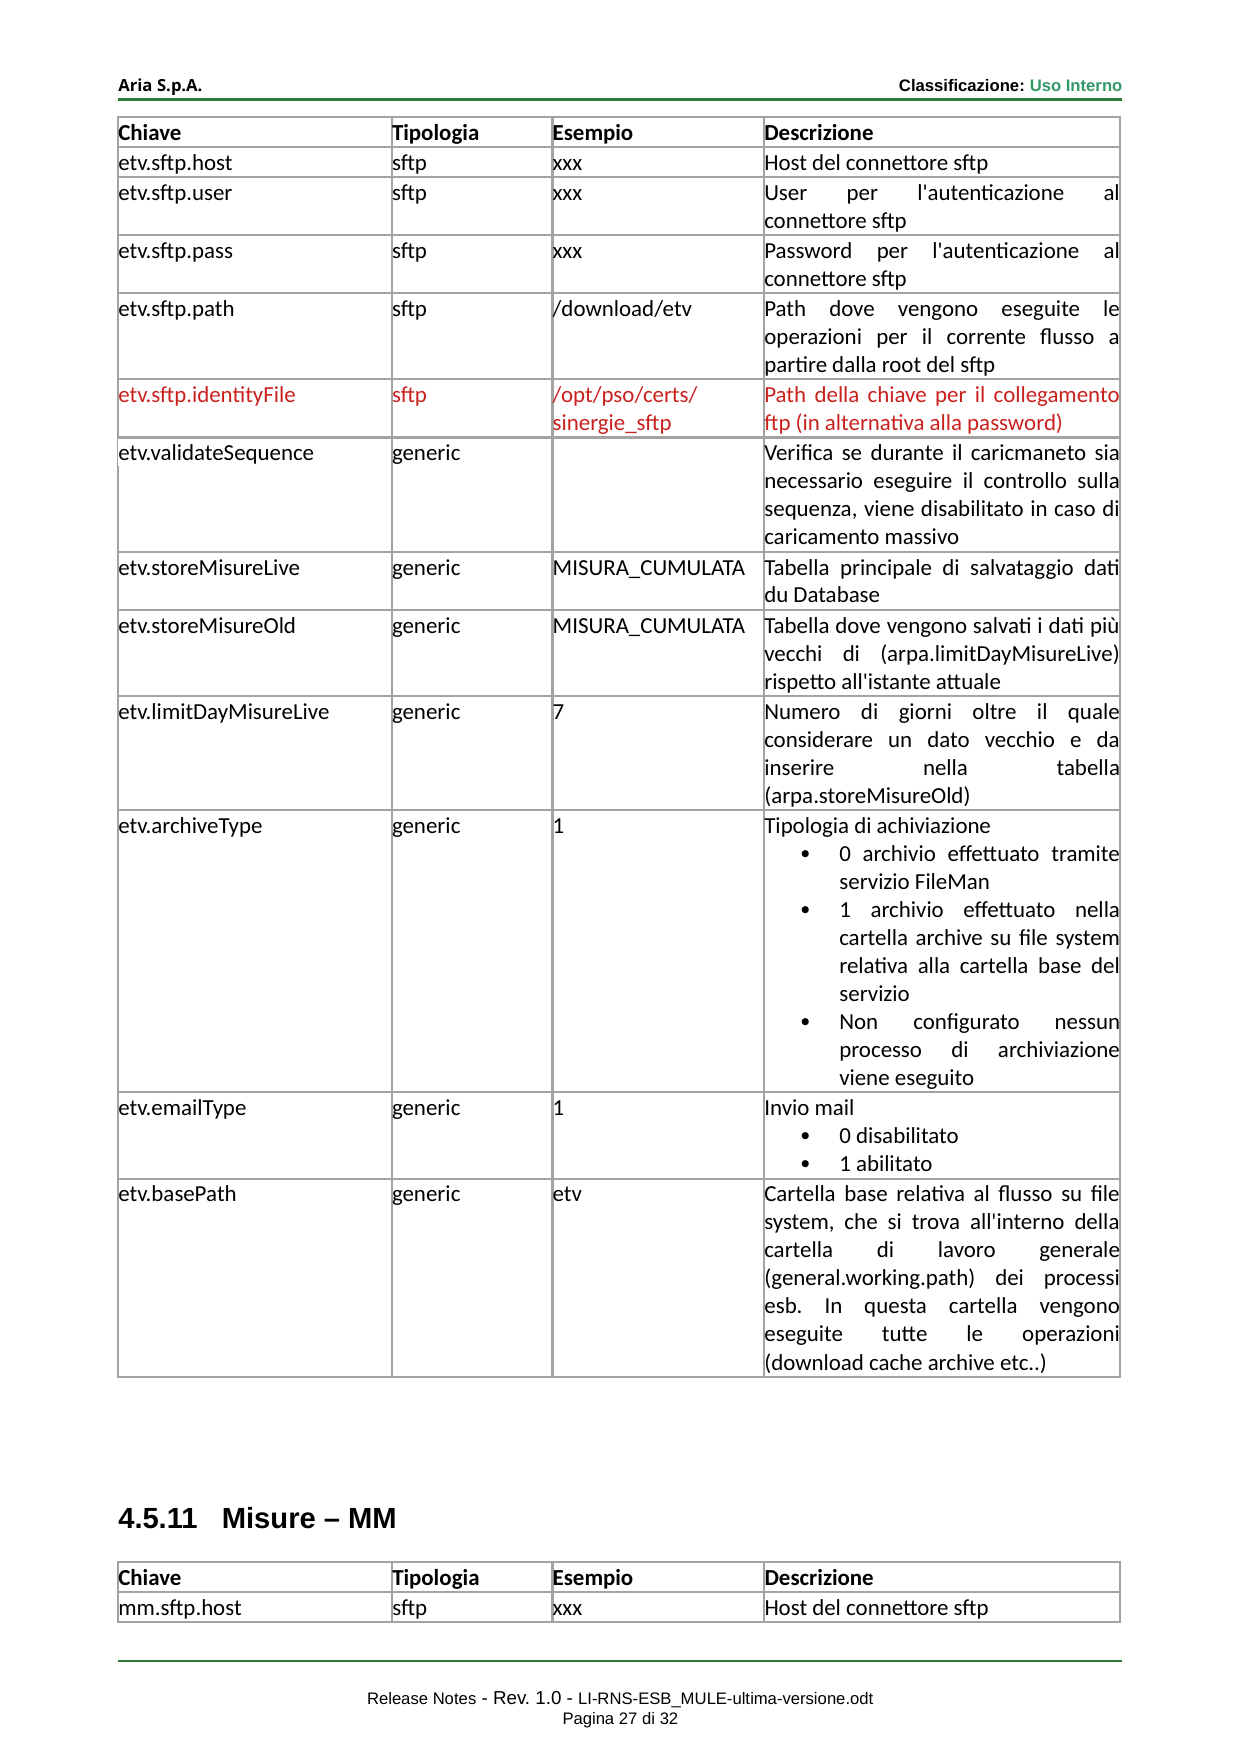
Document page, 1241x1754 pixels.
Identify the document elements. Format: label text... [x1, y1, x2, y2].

table_cell sftp [393, 178, 551, 234]
table_cell Password per l'autenticazione al connettore sftp [765, 236, 1119, 292]
table_cell Numero di giorni oltre il quale considerare un dato vecchio e da inserire nella tabella (arpa.storeMisureOld) [765, 697, 1119, 809]
table_header Esempio [554, 118, 763, 146]
table_cell Cartella base relativa al flusso su file system, che si trova all'interno della cartella di lavoro generale (general.working.path) dei processi esb. In questa cartella vengono eseguite tutte le operazioni (download cache archive etc..) [765, 1180, 1119, 1376]
table_cell etv.archiveType [119, 811, 391, 1091]
table_cell Path della chiave per il collegamento ftp (in alternativa alla password) [765, 380, 1119, 436]
table_cell etv.sftp.identityFile [119, 380, 391, 436]
table_cell generic [393, 697, 551, 809]
table_cell MISURA_CUMULATA [554, 611, 763, 695]
table_cell Tabella dove vengono salvati i dati più vecchi di (arpa.limitDayMisureLive) rispetto all'istante attuale [765, 611, 1119, 695]
table_header Esempio [554, 1563, 763, 1591]
table_cell xxx [554, 148, 763, 176]
table_cell etv.sftp.user [119, 178, 391, 234]
table_cell sftp [393, 148, 551, 176]
table_cell etv.limitDayMisureLive [119, 697, 391, 809]
table_cell mm.sftp.host [119, 1593, 391, 1621]
table_cell etv.storeMisureOld [119, 611, 391, 695]
table_cell sftp [393, 1593, 551, 1621]
table_cell Host del connettore sftp [765, 1593, 1119, 1621]
table_cell Path dove vengono eseguite le operazioni per il corrente flusso a partire dalla root del sftp [765, 294, 1119, 378]
table_cell Invio mail 0 disabilitato 1 abilitato [765, 1093, 1119, 1177]
table_cell xxx [554, 178, 763, 234]
table_cell etv.sftp.pass [119, 236, 391, 292]
table_cell etv.sftp.path [119, 294, 391, 378]
table_cell Verifica se durante il caricmaneto sia necessario eseguire il controllo sulla sequenza, viene disabilitato in caso di caricamento massivo [765, 439, 1119, 551]
table_cell xxx [554, 1593, 763, 1621]
table_header Tipologia [393, 118, 551, 146]
table_cell sftp [393, 294, 551, 378]
table_cell generic [393, 439, 551, 551]
table_cell Tabella principale di salvataggio dati du Database [765, 553, 1119, 609]
table_cell Tipologia di achiviazione 0 archivio effettuato tramite servizio FileMan 1 archivio effettuato nella cartella archive su file system relativa alla cartella base del servizio Non configurato nessun processo di archiviazione viene eseguito [765, 811, 1119, 1091]
table_cell 7 [554, 697, 763, 809]
table_cell generic [393, 553, 551, 609]
table_cell xxx [554, 236, 763, 292]
table_cell [554, 439, 763, 551]
table_header Tipologia [393, 1563, 551, 1591]
table_cell etv [554, 1180, 763, 1376]
table_cell User per l'autenticazione al connettore sftp [765, 178, 1119, 234]
table_cell MISURA_CUMULATA [554, 553, 763, 609]
table_cell etv.basePath [119, 1180, 391, 1376]
table_cell generic [393, 1093, 551, 1177]
table_cell etv.validateSequence [119, 439, 391, 551]
table_header Descrizione [765, 118, 1119, 146]
table_cell 1 [554, 811, 763, 1091]
table_cell 1 [554, 1093, 763, 1177]
table_cell Host del connettore sftp [765, 148, 1119, 176]
table_cell /download/etv [554, 294, 763, 378]
table_cell generic [393, 611, 551, 695]
table_cell etv.storeMisureLive [119, 553, 391, 609]
table_cell etv.emailType [119, 1093, 391, 1177]
table_header Chiave [119, 1563, 391, 1591]
table_cell etv.sftp.host [119, 148, 391, 176]
table_cell generic [393, 811, 551, 1091]
subtitle Misure – MM [118, 1501, 1122, 1535]
table_cell /opt/pso/certs/sinergie_sftp [554, 380, 763, 436]
table_cell generic [393, 1180, 551, 1376]
table_header Descrizione [765, 1563, 1119, 1591]
table_header Chiave [119, 118, 391, 146]
table_cell sftp [393, 380, 551, 436]
table_cell sftp [393, 236, 551, 292]
